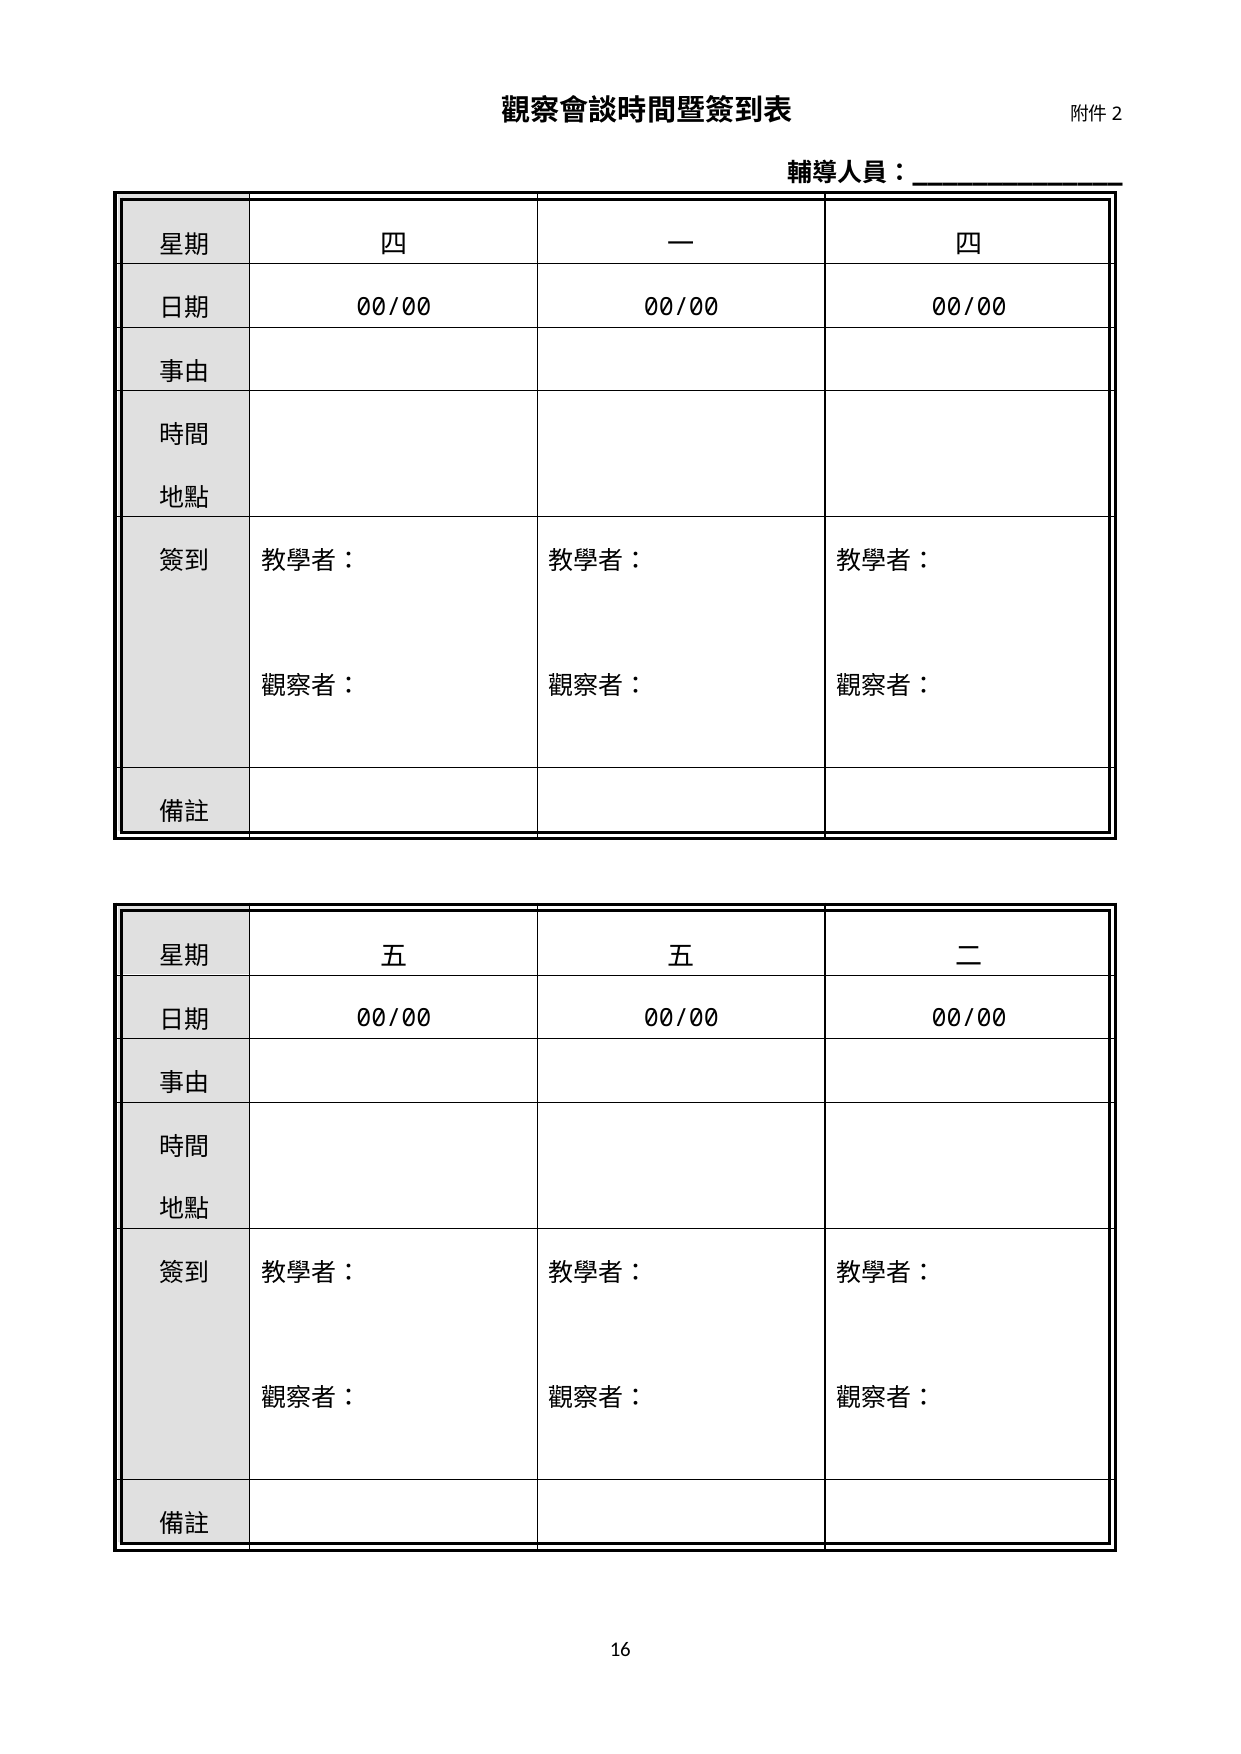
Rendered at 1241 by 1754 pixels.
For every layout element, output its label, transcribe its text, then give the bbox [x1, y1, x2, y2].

table_cell [538, 1103, 824, 1228]
text 輔導人員：______________ [118, 129, 1122, 191]
text 觀察會談時間暨簽到表 附件2 [118, 66, 1122, 129]
table_cell 教學者： 觀察者： [826, 517, 1108, 767]
table_cell 日期 [123, 976, 249, 1038]
table_cell 00/00 [538, 976, 824, 1038]
table_header 星期 [118, 906, 249, 974]
table_cell [826, 1103, 1108, 1228]
table_cell [250, 328, 537, 390]
table_cell 備註 [123, 1480, 249, 1542]
table_header 星期 [118, 194, 249, 263]
table_cell [250, 768, 537, 831]
table_cell [538, 1039, 824, 1102]
table_header [538, 194, 824, 198]
table_cell 教學者： 觀察者： [826, 1229, 1108, 1479]
table_header 五 [538, 912, 824, 974]
table_cell 簽到 [123, 1229, 249, 1479]
table_cell [826, 1039, 1108, 1102]
table_cell 00/00 [538, 264, 824, 327]
table_cell 簽到 [123, 517, 249, 767]
table_cell 00/00 [826, 976, 1108, 1038]
table_cell [250, 1480, 537, 1542]
table_cell [538, 391, 824, 516]
table_cell 教學者： 觀察者： [538, 1229, 824, 1479]
table_header 四 [250, 201, 537, 263]
table_cell [538, 1480, 824, 1542]
table_cell [250, 391, 537, 516]
table_cell 00/00 [826, 264, 1108, 327]
table_cell 日期 [123, 264, 249, 327]
table_cell 00/00 [250, 264, 537, 327]
table_cell 教學者： 觀察者： [250, 1229, 537, 1479]
table_cell [538, 768, 824, 831]
table_header 一 [538, 201, 824, 263]
table_cell [250, 1103, 537, 1228]
table_cell 教學者： 觀察者： [538, 517, 824, 767]
table_cell 00/00 [250, 976, 537, 1038]
table_cell [826, 1480, 1108, 1542]
table_cell 時間 地點 [123, 1103, 249, 1228]
table_header 五 [250, 912, 537, 974]
table_cell [250, 1039, 537, 1102]
table_header 二 [826, 906, 1113, 974]
table_cell [826, 391, 1108, 516]
table_cell 備註 [123, 768, 249, 831]
table_header 四 [826, 194, 1113, 263]
table_header [250, 194, 537, 198]
table_cell 事由 [123, 1039, 249, 1102]
table_cell [826, 328, 1108, 390]
table_cell 事由 [123, 328, 249, 390]
table_cell [826, 768, 1108, 831]
table_cell 教學者： 觀察者： [250, 517, 537, 767]
table_cell [538, 328, 824, 390]
table_cell 時間 地點 [123, 391, 249, 516]
